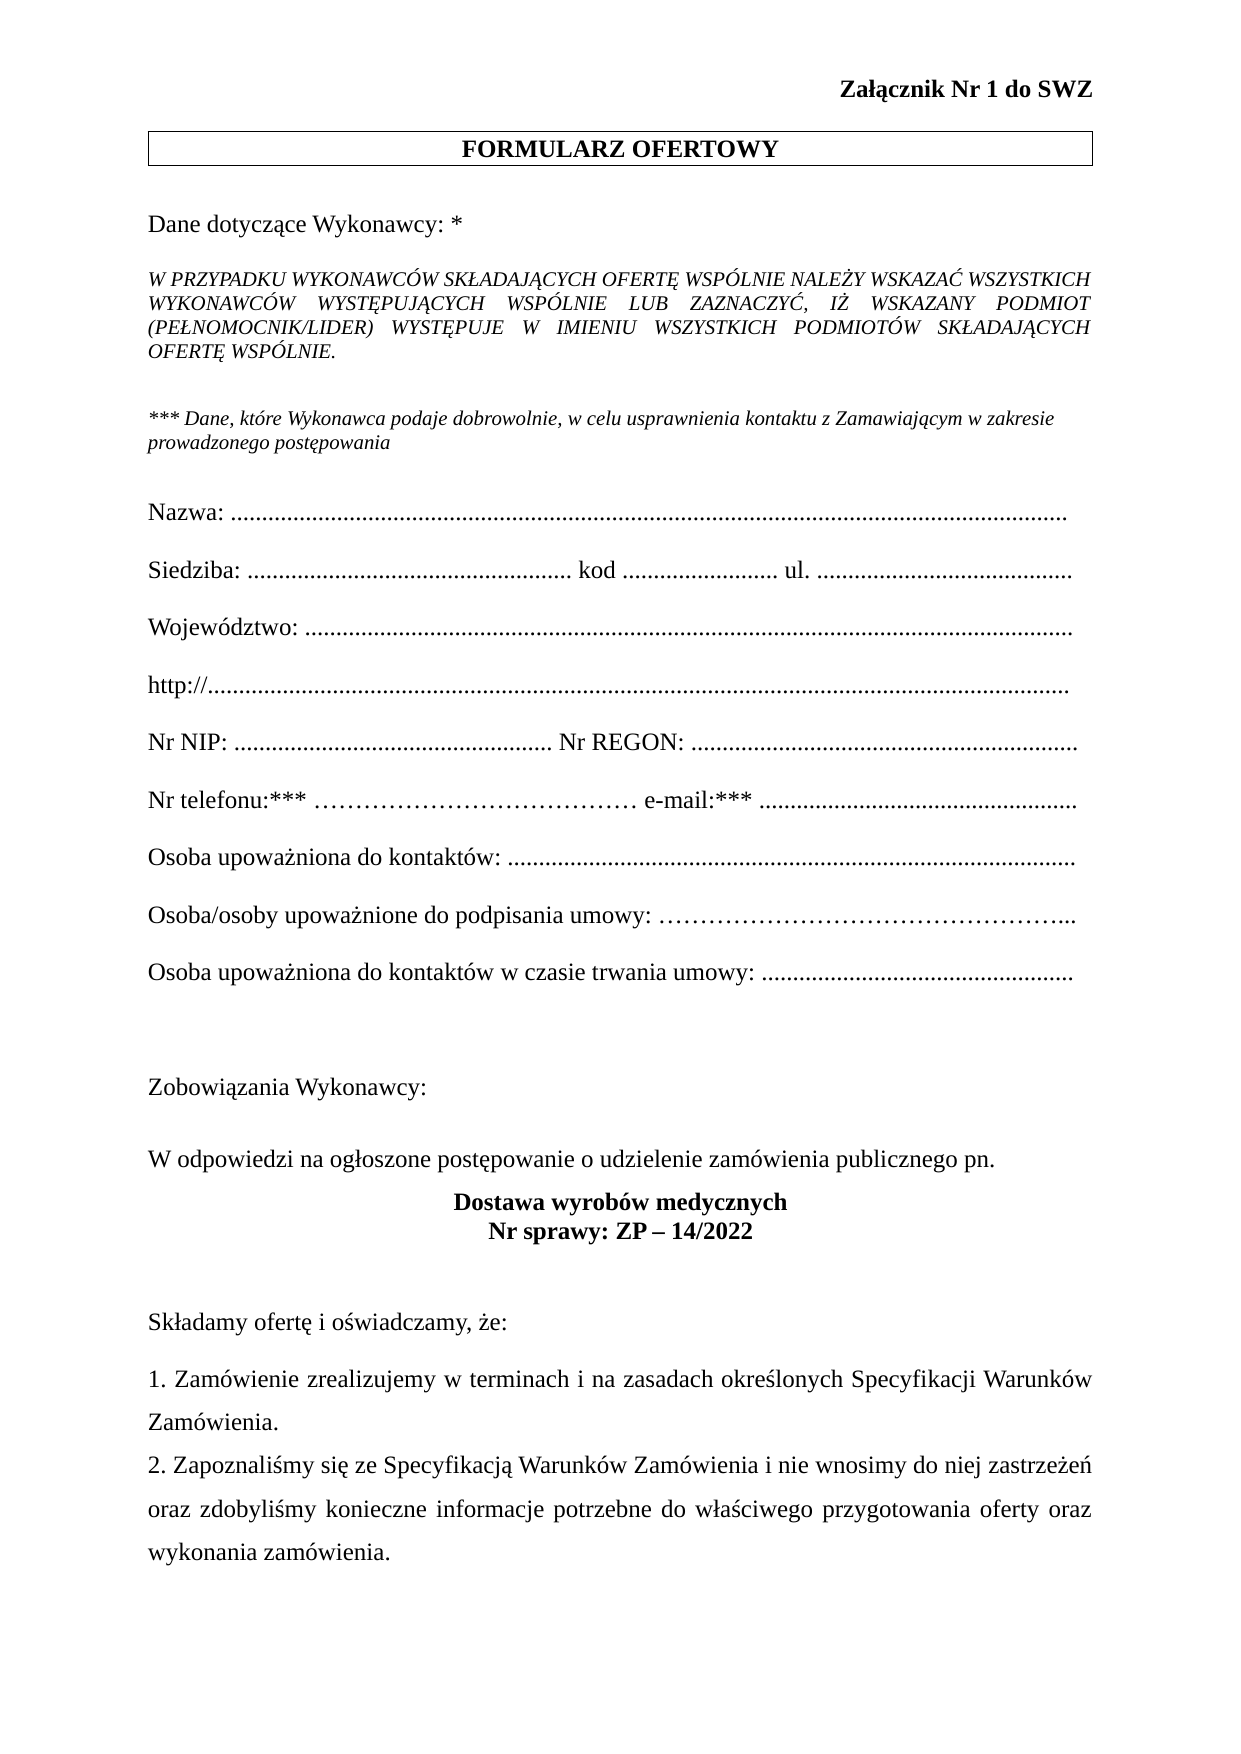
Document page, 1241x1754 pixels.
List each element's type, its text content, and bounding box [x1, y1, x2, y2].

text Siedziba: .................................................... kod ......................... ul. ......................................... [148, 555, 1093, 584]
text 1. Zamówienie zrealizujemy w terminach i na zasadach określonych Specyfikacji Warunków Zamówienia. [148, 1364, 1093, 1436]
subtitle Załącznik Nr 1 do SWZ [738, 74, 1093, 102]
text Osoba/osoby upoważnione do podpisania umowy: …………………………………………... [148, 900, 1093, 929]
text Składamy ofertę i oświadczamy, że: [148, 1307, 1093, 1336]
text 2. Zapoznaliśmy się ze Specyfikacją Warunków Zamówienia i nie wnosimy do niej zastrzeżeń oraz zdobyliśmy konieczne informacje potrzebne do właściwego przygotowania oferty oraz wykonania zamówienia. [148, 1451, 1093, 1566]
text Województwo: ........................................................................................................................... [148, 612, 1093, 641]
text W odpowiedzi na ogłoszone postępowanie o udzielenie zamówienia publicznego pn. [148, 1144, 1093, 1173]
text Osoba upoważniona do kontaktów: ........................................................................................... [148, 842, 1093, 871]
text Nr telefonu:*** ………………………………… e-mail:*** ................................................... [148, 785, 1093, 814]
text Osoba upoważniona do kontaktów w czasie trwania umowy: .................................................. [148, 957, 1093, 986]
text W przypadku Wykonawców składających ofertę wspólnie należy wskazać wszystkich Wykonawców występujących wspólnie lub zaznaczyć, iż wskazany podmiot (Pełnomocnik/Lider) występuje w imieniu wszystkich podmiotów składających ofertę wspólnie. [148, 267, 1093, 363]
text Nazwa: ...................................................................................................................................... [148, 497, 1093, 526]
text http://.......................................................................................................................................... [148, 670, 1093, 699]
text *** Dane, które Wykonawca podaje dobrowolnie, w celu usprawnienia kontaktu z Zamawiającym w zakresie prowadzonego postępowania [148, 406, 1093, 454]
text Dostawa wyrobów medycznych [148, 1187, 1093, 1216]
subtitle FORMULARZ OFERTOWY [149, 132, 1092, 165]
subtitle Zobowiązania Wykonawcy: [148, 1072, 1093, 1101]
text Nr NIP: ................................................... Nr REGON: .............................................................. [148, 727, 1093, 756]
subtitle Dane dotyczące Wykonawcy: * [148, 209, 1093, 238]
text Nr sprawy: ZP – 14/2022 [148, 1216, 1093, 1245]
